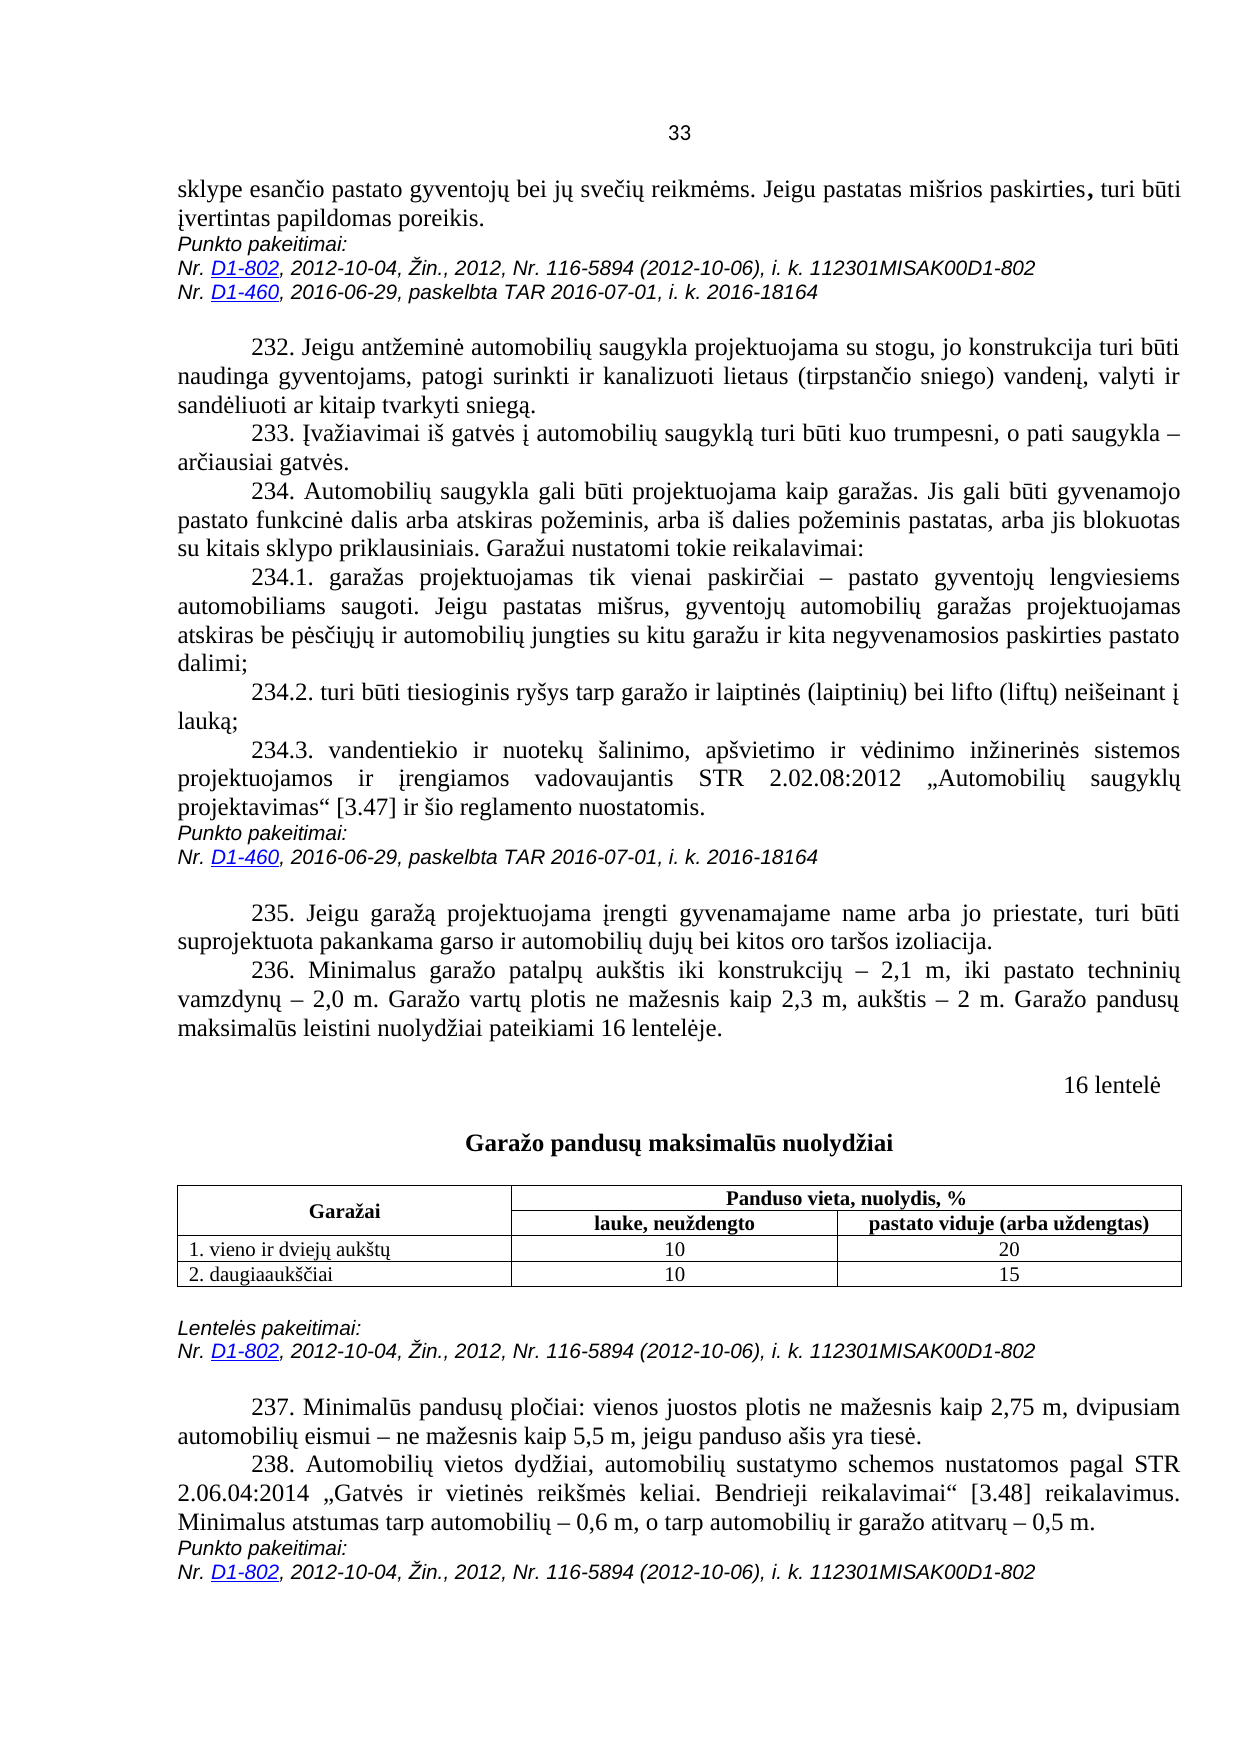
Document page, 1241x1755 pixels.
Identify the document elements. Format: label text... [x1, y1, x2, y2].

text 234.2. turi būti tiesioginis ryšys tarp garažo ir laiptinės (laiptinių) bei lifto (liftų) neišeinant į lauką; [177, 677, 1181, 735]
text Punkto pakeitimai: [177, 1536, 1181, 1560]
table_cell 10 [512, 1262, 837, 1286]
table_header Garažai [178, 1186, 511, 1235]
text Punkto pakeitimai: [177, 232, 1181, 256]
text 235. Jeigu garažą projektuojama įrengti gyvenamajame name arba jo priestate, turi būti suprojektuota pakankama garso ir automobilių dujų bei kitos oro taršos izoliacija. [177, 898, 1181, 955]
text 232. Jeigu antžeminė automobilių saugykla projektuojama su stogu, jo konstrukcija turi būti naudinga gyventojams, patogi surinkti ir kanalizuoti lietaus (tirpstančio sniego) vandenį, valyti ir sandėliuoti ar kitaip tvarkyti sniegą. [177, 332, 1181, 418]
table_cell pastato viduje (arba uždengtas) [838, 1211, 1181, 1235]
table_cell 10 [512, 1236, 837, 1261]
text Lentelės pakeitimai: [177, 1315, 1181, 1339]
text Nr. D1-460, 2016-06-29, paskelbta TAR 2016-07-01, i. k. 2016-18164 [177, 279, 1181, 303]
table_header Panduso vieta, nuolydis, % [512, 1186, 1181, 1210]
table_cell lauke, neuždengto [512, 1211, 837, 1235]
text 233. Įvažiavimai iš gatvės į automobilių saugyklą turi būti kuo trumpesni, o pati saugykla – arčiausiai gatvės. [177, 418, 1181, 476]
text Punkto pakeitimai: [177, 821, 1181, 845]
table_cell 2. daugiaaukščiai [178, 1262, 511, 1286]
text Nr. D1-802, 2012-10-04, Žin., 2012, Nr. 116-5894 (2012-10-06), i. k. 112301MISAK00D1-802 [177, 256, 1181, 279]
text 16 lentelė [177, 1070, 1181, 1099]
text 238. Automobilių vietos dydžiai, automobilių sustatymo schemos nustatomos pagal STR 2.06.04:2014 „Gatvės ir vietinės reikšmės keliai. Bendrieji reikalavimai“ [3.48] reikalavimus. Minimalus atstumas tarp automobilių – 0,6 m, o tarp automobilių ir garažo atitvarų – 0,5 m. [177, 1449, 1181, 1536]
text 234.1. garažas projektuojamas tik vienai paskirčiai – pastato gyventojų lengviesiems automobiliams saugoti. Jeigu pastatas mišrus, gyventojų automobilių garažas projektuojamas atskiras be pėsčiųjų ir automobilių jungties su kitu garažu ir kita negyvenamosios paskirties pastato dalimi; [177, 562, 1181, 677]
text sklype esančio pastato gyventojų bei jų svečių reikmėms. Jeigu pastatas mišrios paskirties, turi būti įvertintas papildomas poreikis. [177, 174, 1181, 232]
text 234. Automobilių saugykla gali būti projektuojama kaip garažas. Jis gali būti gyvenamojo pastato funkcinė dalis arba atskiras požeminis, arba iš dalies požeminis pastatas, arba jis blokuotas su kitais sklypo priklausiniais. Garažui nustatomi tokie reikalavimai: [177, 476, 1181, 562]
text 237. Minimalūs pandusų pločiai: vienos juostos plotis ne mažesnis kaip 2,75 m, dvipusiam automobilių eismui – ne mažesnis kaip 5,5 m, jeigu panduso ašis yra tiesė. [177, 1392, 1181, 1449]
table_cell 1. vieno ir dviejų aukštų [178, 1236, 511, 1261]
text Nr. D1-802, 2012-10-04, Žin., 2012, Nr. 116-5894 (2012-10-06), i. k. 112301MISAK00D1-802 [177, 1339, 1181, 1363]
text 234.3. vandentiekio ir nuotekų šalinimo, apšvietimo ir vėdinimo inžinerinės sistemos projektuojamos ir įrengiamos vadovaujantis STR 2.02.08:2012 „Automobilių saugyklų projektavimas“ [3.47] ir šio reglamento nuostatomis. [177, 735, 1181, 821]
text Garažo pandusų maksimalūs nuolydžiai [177, 1128, 1181, 1156]
text Nr. D1-460, 2016-06-29, paskelbta TAR 2016-07-01, i. k. 2016-18164 [177, 845, 1181, 869]
text 236. Minimalus garažo patalpų aukštis iki konstrukcijų – 2,1 m, iki pastato techninių vamzdynų – 2,0 m. Garažo vartų plotis ne mažesnis kaip 2,3 m, aukštis – 2 m. Garažo pandusų maksimalūs leistini nuolydžiai pateikiami 16 lentelėje. [177, 955, 1181, 1041]
text Nr. D1-802, 2012-10-04, Žin., 2012, Nr. 116-5894 (2012-10-06), i. k. 112301MISAK00D1-802 [177, 1560, 1181, 1584]
table_cell 20 [838, 1236, 1181, 1261]
table_cell 15 [838, 1262, 1181, 1286]
